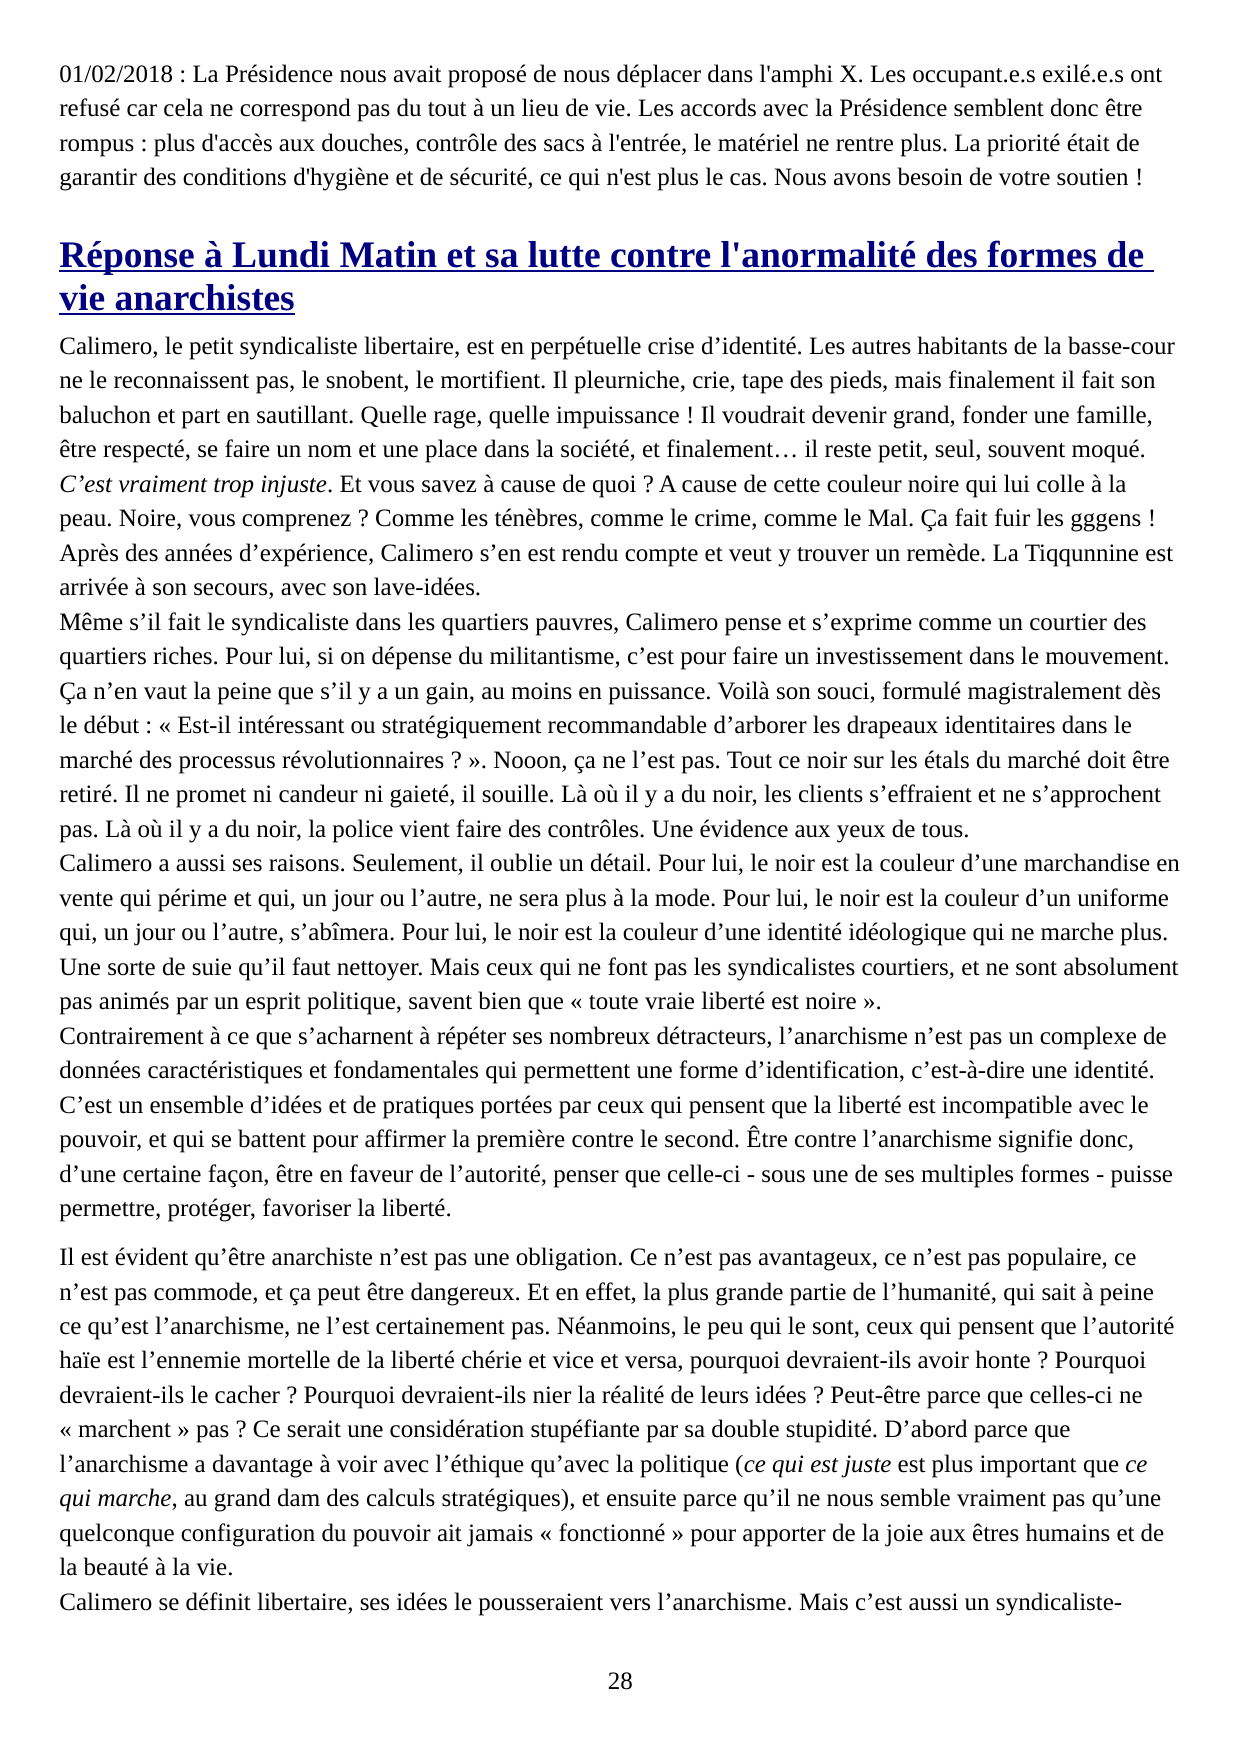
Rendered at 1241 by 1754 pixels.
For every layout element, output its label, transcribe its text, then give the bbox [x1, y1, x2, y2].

text Il est évident qu’être anarchiste n’est pas une obligation. Ce n’est pas avantageux, ce n’est pas populaire, ce n’est pas commode, et ça peut être dangereux. Et en effet, la plus grande partie de l’humanité, qui sait à peine ce qu’est l’anarchisme, ne l’est certainement pas. Néanmoins, le peu qui le sont, ceux qui pensent que l’autorité haïe est l’ennemie mortelle de la liberté chérie et vice et versa, pourquoi devraient-ils avoir honte ? Pourquoi devraient-ils le cacher ? Pourquoi devraient-ils nier la réalité de leurs idées ? Peut-être parce que celles-ci ne « marchent » pas ? Ce serait une considération stupéfiante par sa double stupidité. D’abord parce que l’anarchisme a davantage à voir avec l’éthique qu’avec la politique (ce qui est juste est plus important que ce qui marche, au grand dam des calculs stratégiques), et ensuite parce qu’il ne nous semble vraiment pas qu’une quelconque configuration du pouvoir ait jamais « fonctionné » pour apporter de la joie aux êtres humains et de la beauté à la vie. Calimero se définit libertaire, ses idées le pousseraient vers l’anarchisme. Mais c’est aussi un syndicaliste- [59, 1242, 1181, 1616]
subtitle Réponse à Lundi Matin et sa lutte contre l'anormalité des formes de vie anarchistes [59, 232, 1181, 319]
text 01/02/2018 : La Présidence nous avait proposé de nous déplacer dans l'amphi X. Les occupant.e.s exilé.e.s ont refusé car cela ne correspond pas du tout à un lieu de vie. Les accords avec la Présidence semblent donc être rompus : plus d'accès aux douches, contrôle des sacs à l'entrée, le matériel ne rentre plus. La priorité était de garantir des conditions d'hygiène et de sécurité, ce qui n'est plus le cas. Nous avons besoin de votre soutien ! [59, 59, 1181, 191]
text Calimero, le petit syndicaliste libertaire, est en perpétuelle crise d’identité. Les autres habitants de la basse-cour ne le reconnaissent pas, le snobent, le mortifient. Il pleurniche, crie, tape des pieds, mais finalement il fait son baluchon et part en sautillant. Quelle rage, quelle impuissance ! Il voudrait devenir grand, fonder une famille, être respecté, se faire un nom et une place dans la société, et finalement… il reste petit, seul, souvent moqué. C’est vraiment trop injuste. Et vous savez à cause de quoi ? A cause de cette couleur noire qui lui colle à la peau. Noire, vous comprenez ? Comme les ténèbres, comme le crime, comme le Mal. Ça fait fuir les gggens ! Après des années d’expérience, Calimero s’en est rendu compte et veut y trouver un remède. La Tiqqunnine est arrivée à son secours, avec son lave-idées. Même s’il fait le syndicaliste dans les quartiers pauvres, Calimero pense et s’exprime comme un courtier des quartiers riches. Pour lui, si on dépense du militantisme, c’est pour faire un investissement dans le mouvement. Ça n’en vaut la peine que s’il y a un gain, au moins en puissance. Voilà son souci, formulé magistralement dès le début : « Est-il intéressant ou stratégiquement recommandable d’arborer les drapeaux identitaires dans le marché des processus révolutionnaires ? ». Nooon, ça ne l’est pas. Tout ce noir sur les étals du marché doit être retiré. Il ne promet ni candeur ni gaieté, il souille. Là où il y a du noir, les clients s’effraient et ne s’approchent pas. Là où il y a du noir, la police vient faire des contrôles. Une évidence aux yeux de tous. Calimero a aussi ses raisons. Seulement, il oublie un détail. Pour lui, le noir est la couleur d’une marchandise en vente qui périme et qui, un jour ou l’autre, ne sera plus à la mode. Pour lui, le noir est la couleur d’un uniforme qui, un jour ou l’autre, s’abîmera. Pour lui, le noir est la couleur d’une identité idéologique qui ne marche plus. Une sorte de suie qu’il faut nettoyer. Mais ceux qui ne font pas les syndicalistes courtiers, et ne sont absolument pas animés par un esprit politique, savent bien que « toute vraie liberté est noire ». Contrairement à ce que s’acharnent à répéter ses nombreux détracteurs, l’anarchisme n’est pas un complexe de données caractéristiques et fondamentales qui permettent une forme d’identification, c’est-à-dire une identité. C’est un ensemble d’idées et de pratiques portées par ceux qui pensent que la liberté est incompatible avec le pouvoir, et qui se battent pour affirmer la première contre le second. Être contre l’anarchisme signifie donc, d’une certaine façon, être en faveur de l’autorité, penser que celle-ci - sous une de ses multiples formes - puisse permettre, protéger, favoriser la liberté. [59, 331, 1181, 1222]
